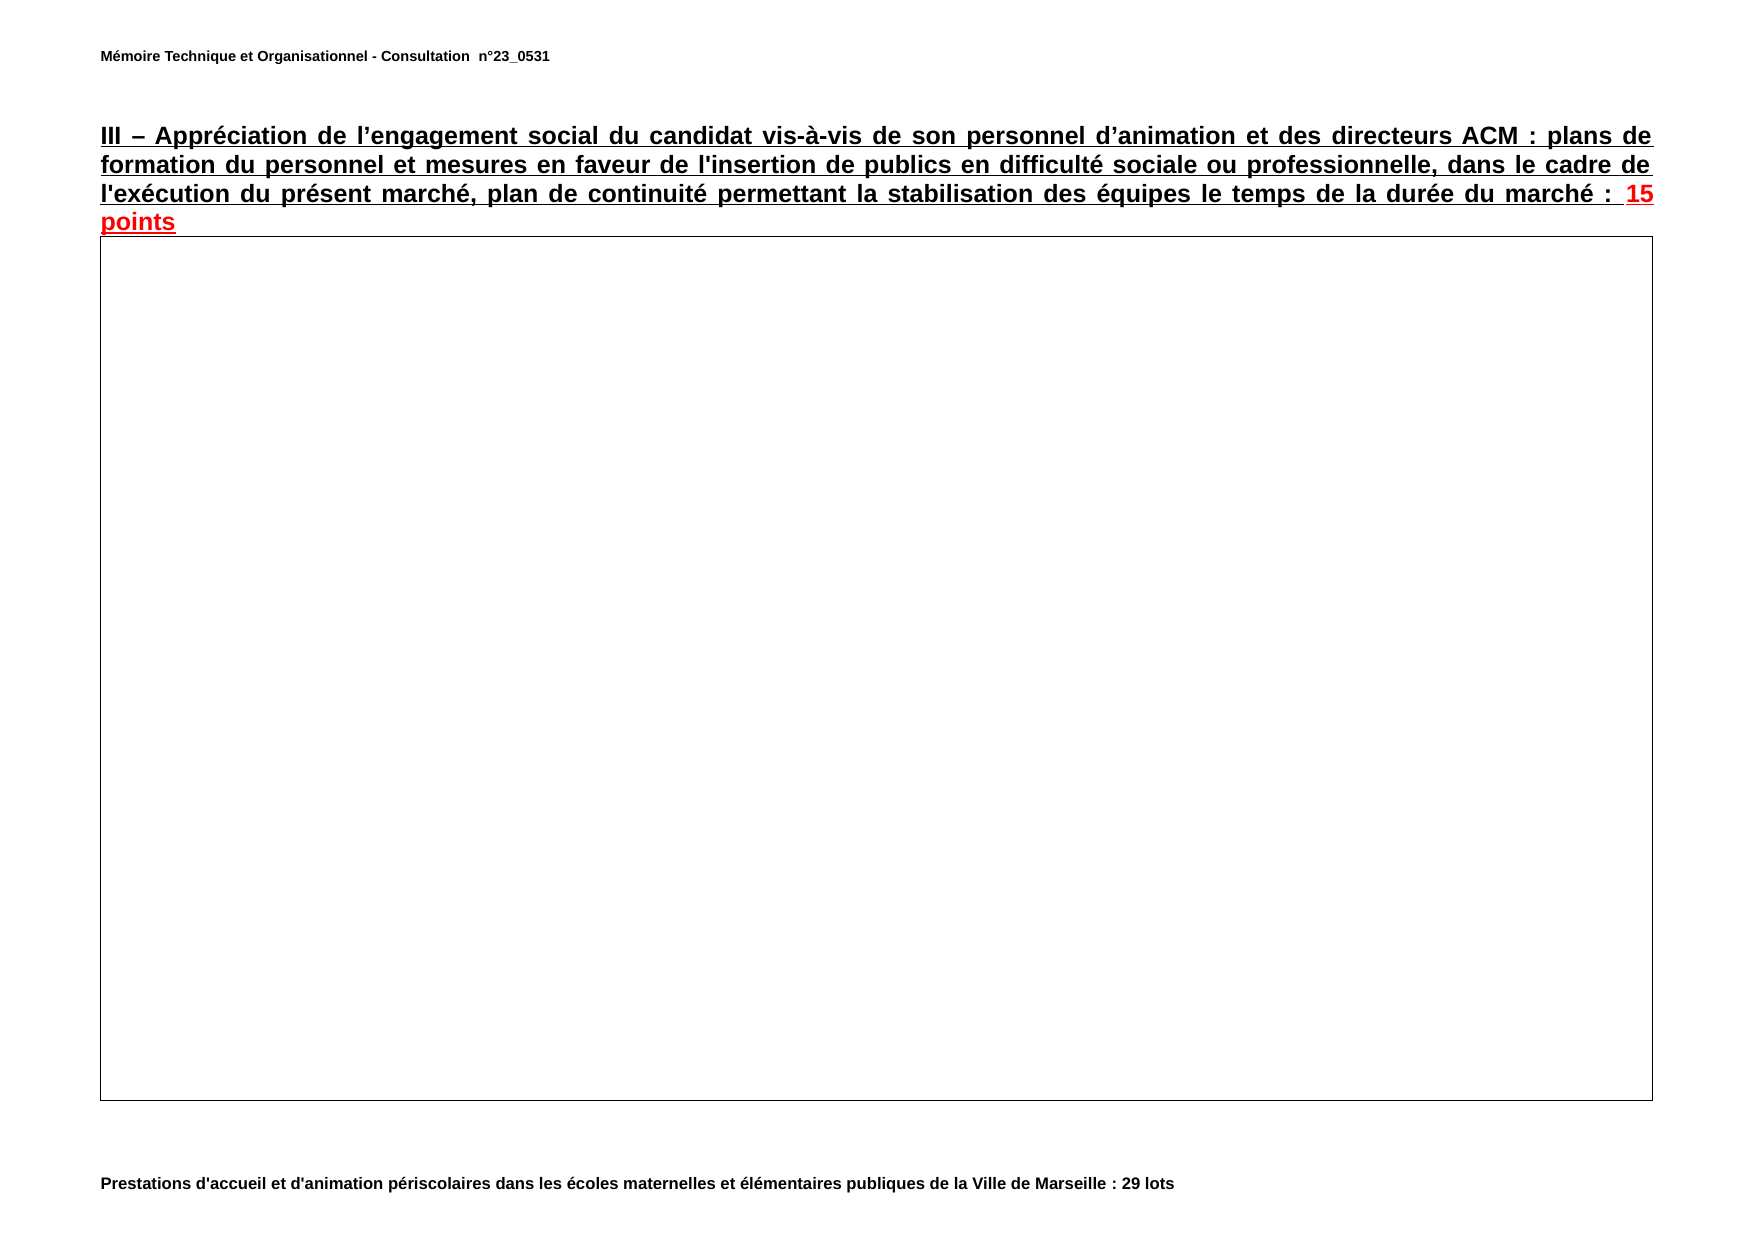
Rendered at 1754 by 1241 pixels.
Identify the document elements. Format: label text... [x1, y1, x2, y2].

text formation du personnel et mesures en faveur de l'insertion de publics en difficulté sociale ou professionnelle, dans le cadre de [100, 147, 1653, 175]
text III – Appréciation de l’engagement social du candidat vis-à-vis de son personnel d’animation et des directeurs ACM : plans de [100, 121, 1653, 146]
table_header [101, 237, 1652, 1100]
text l'exécution du présent marché, plan de continuité permettant la stabilisation des équipes le temps de la durée du marché : 15 points [100, 176, 1653, 236]
